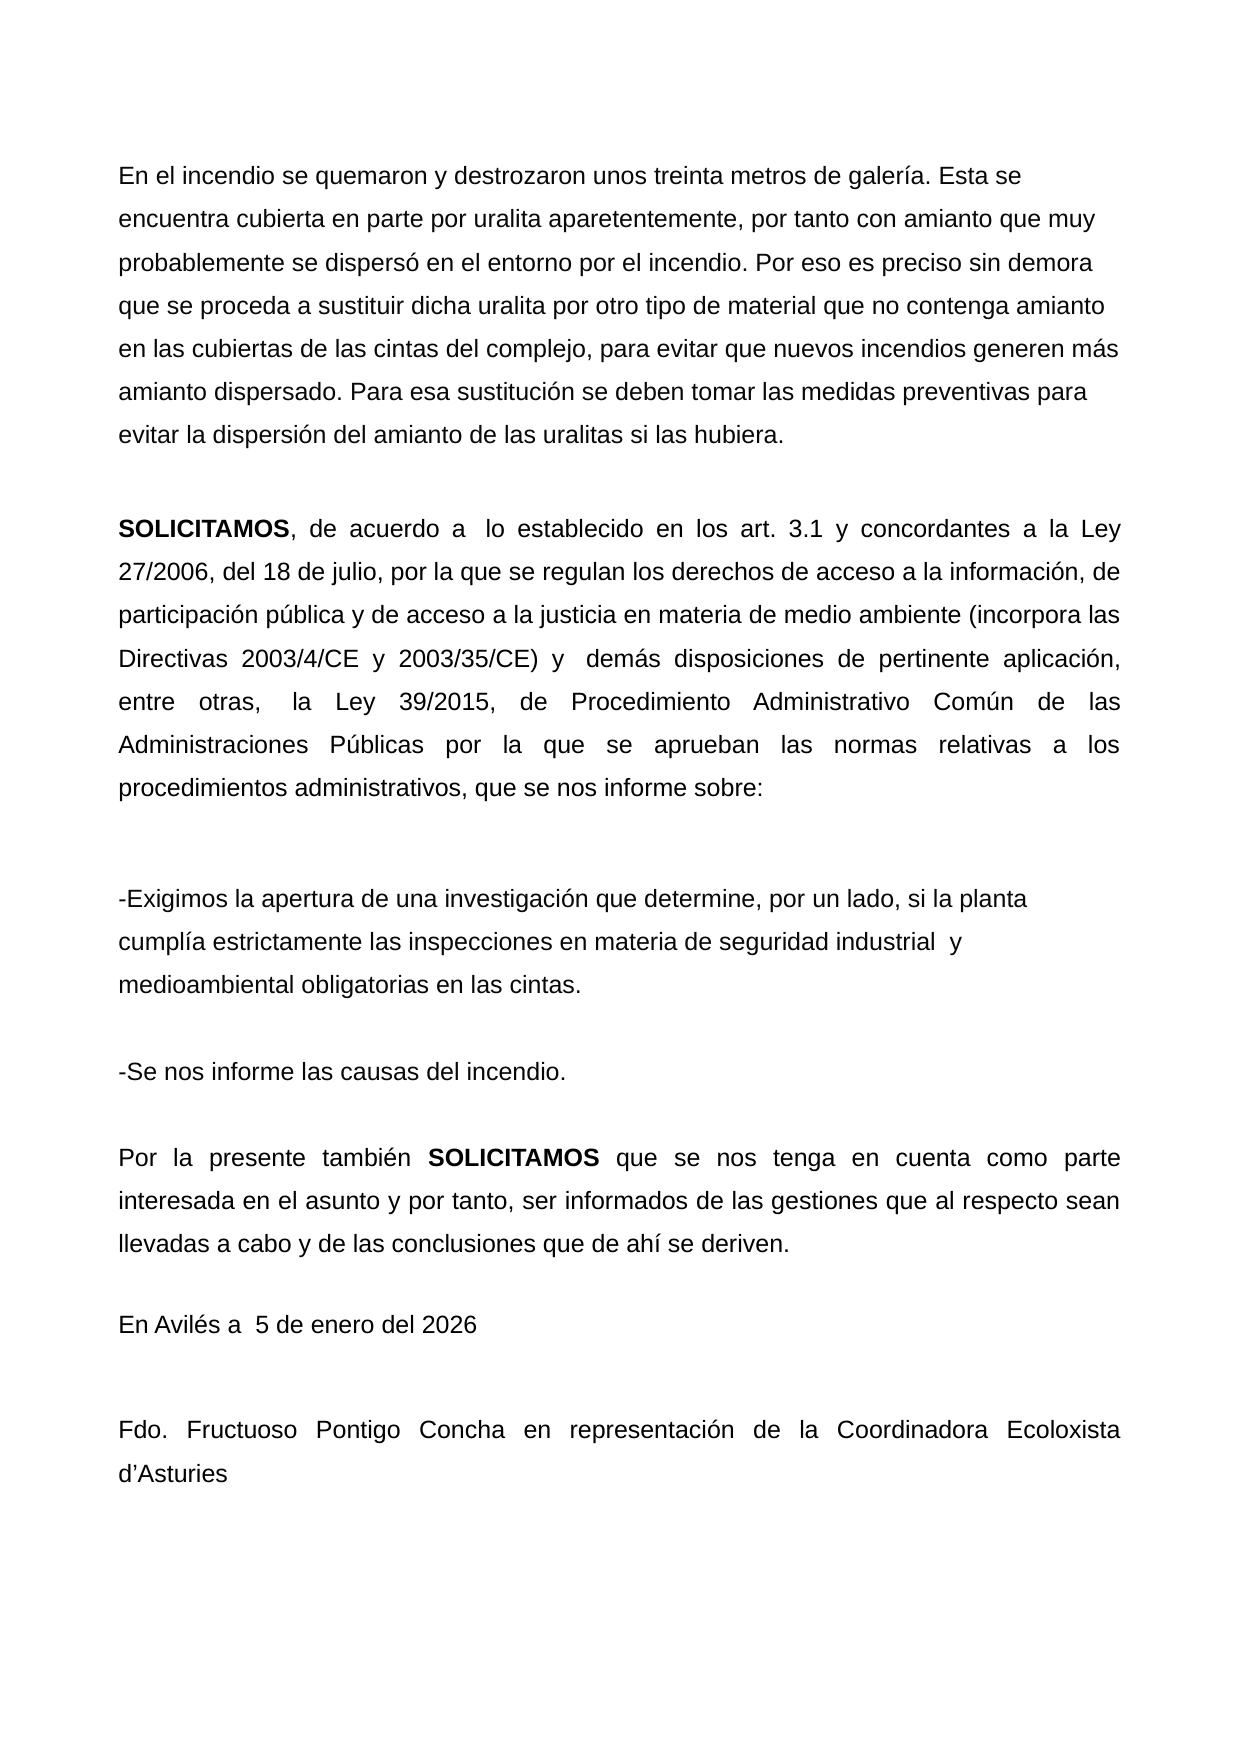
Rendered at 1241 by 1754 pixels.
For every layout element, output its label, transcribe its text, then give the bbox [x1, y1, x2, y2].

text -Exigimos la apertura de una investigación que determine, por un lado, si la planta cumplía estrictamente las inspecciones en materia de seguridad industrial y medioambiental obligatorias en las cintas. [118, 884, 1122, 999]
text SOLICITAMOS, de acuerdo a lo establecido en los art. 3.1 y concordantes a la Ley 27/2006, del 18 de julio, por la que se regulan los derechos de acceso a la información, de participación pública y de acceso a la justicia en materia de medio ambiente (incorpora las Directivas 2003/4/CE y 2003/35/CE) y demás disposiciones de pertinente aplicación, entre otras, la Ley 39/2015, de Procedimiento Administrativo Común de las Administraciones Públicas por la que se aprueban las normas relativas a los procedimientos administrativos, que se nos informe sobre: [118, 514, 1122, 802]
text En el incendio se quemaron y destrozaron unos treinta metros de galería. Esta se encuentra cubierta en parte por uralita aparetentemente, por tanto con amianto que muy probablemente se dispersó en el entorno por el incendio. Por eso es preciso sin demora que se proceda a sustituir dicha uralita por otro tipo de material que no contenga amianto en las cubiertas de las cintas del complejo, para evitar que nuevos incendios generen más amianto dispersado. Para esa sustitución se deben tomar las medidas preventivas para evitar la dispersión del amianto de las uralitas si las hubiera. [118, 161, 1122, 449]
text En Avilés a 5 de enero del 2026 [118, 1310, 1122, 1339]
text -Se nos informe las causas del incendio. [118, 1057, 1122, 1086]
text Fdo. Fructuoso Pontigo Concha en representación de la Coordinadora Ecoloxista d’Asturies [118, 1416, 1122, 1487]
text Por la presente también SOLICITAMOS que se nos tenga en cuenta como parte interesada en el asunto y por tanto, ser informados de las gestiones que al respecto sean llevadas a cabo y de las conclusiones que de ahí se deriven. [118, 1143, 1122, 1258]
